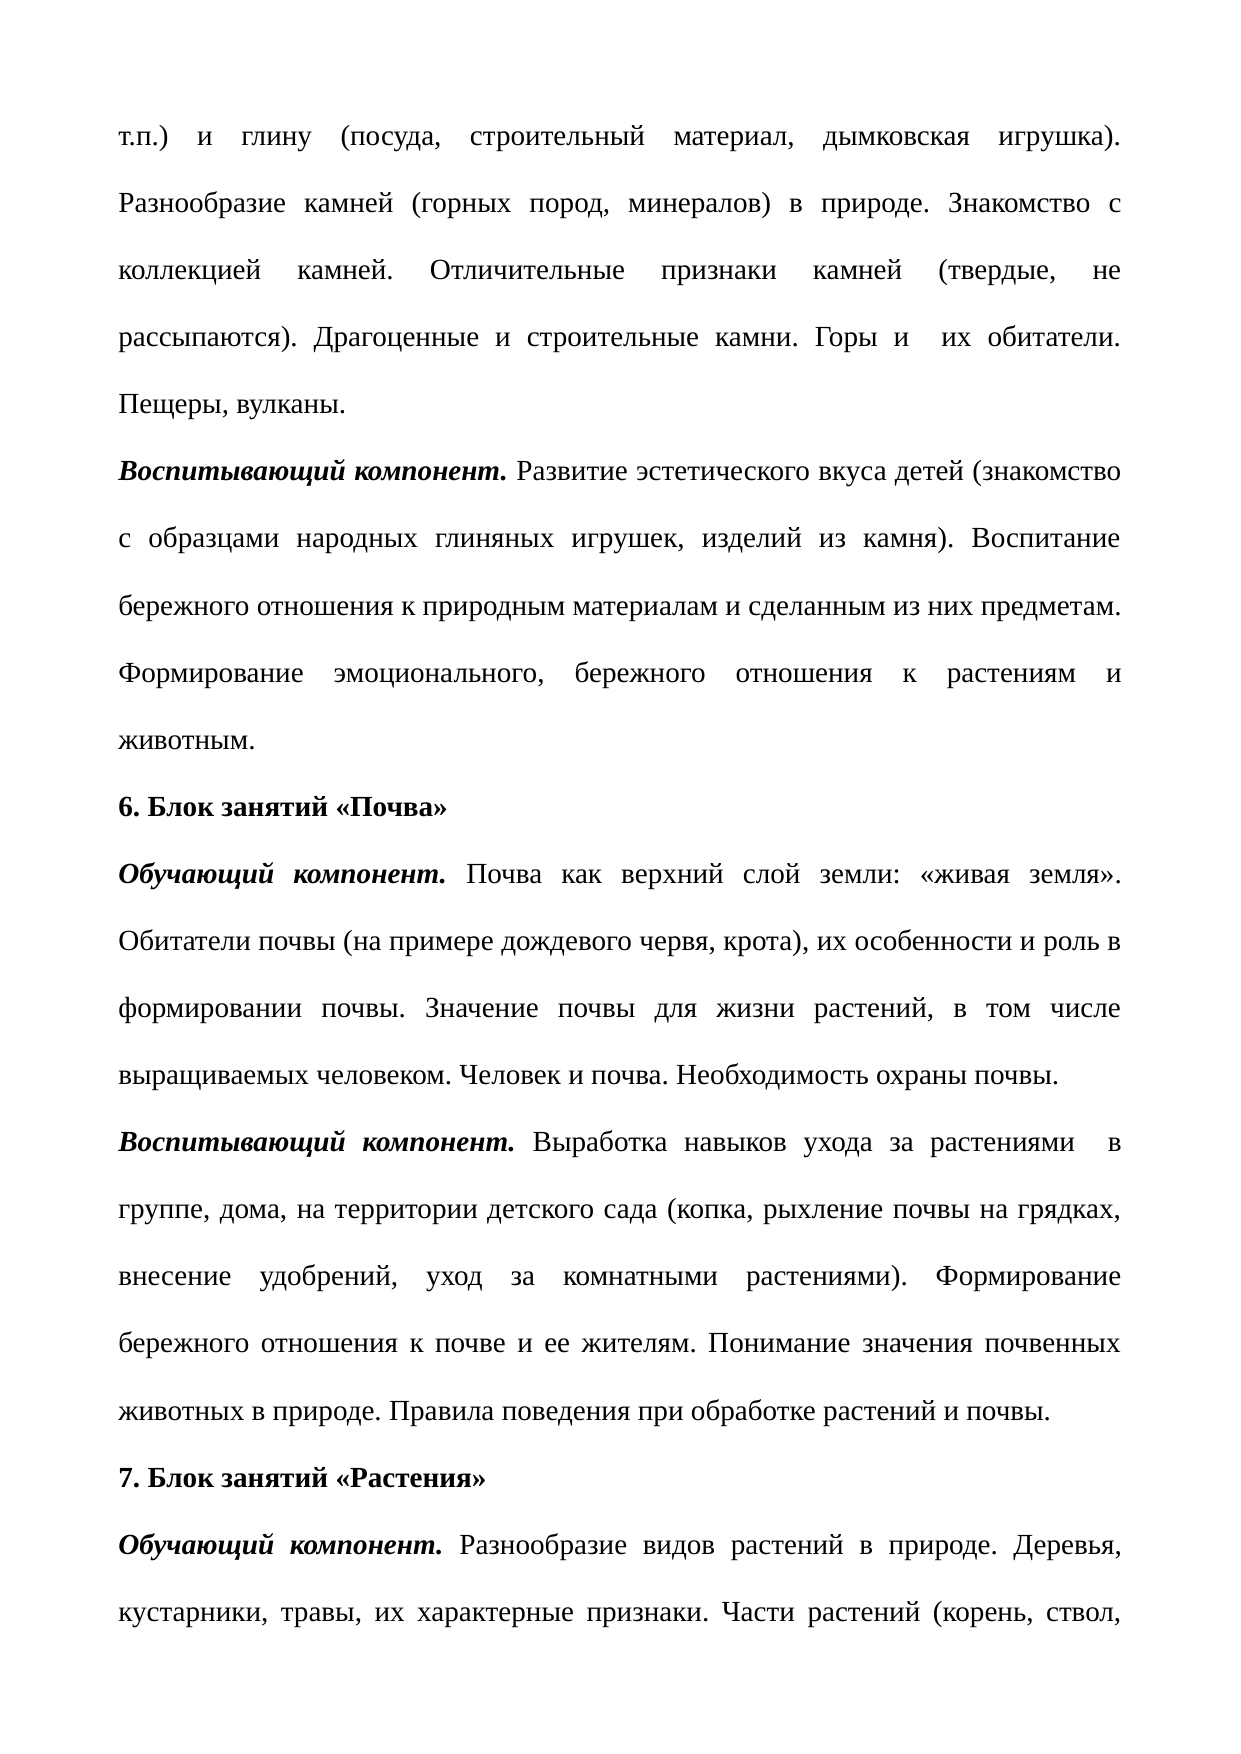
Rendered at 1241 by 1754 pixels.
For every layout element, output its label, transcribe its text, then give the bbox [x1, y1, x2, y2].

text Воспитывающий компонент. Выработка навыков ухода за растениями в группе, дома, на территории детского сада (копка, рыхление почвы на грядках, внесение удобрений, уход за комнатными растениями). Формирование бережного отношения к почве и ее жителям. Понимание значения почвенных животных в природе. Правила поведения при обработке растений и почвы. [118, 1124, 1122, 1426]
text Обучающий компонент. Разнообразие видов растений в природе. Деревья, кустарники, травы, их характерные признаки. Части растений (корень, ствол, [118, 1527, 1122, 1627]
text 6. Блок занятий «Почва» [118, 789, 1122, 822]
text Обучающий компонент. Почва как верхний слой земли: «живая земля». Обитатели почвы (на примере дождевого червя, крота), их особенности и роль в формировании почвы. Значение почвы для жизни растений, в том числе выращиваемых человеком. Человек и почва. Необходимость охраны почвы. [118, 856, 1122, 1091]
text 7. Блок занятий «Растения» [118, 1460, 1122, 1493]
text Воспитывающий компонент. Развитие эстетического вкуса детей (знакомство с образцами народных глиняных игрушек, изделий из камня). Воспитание бережного отношения к природным материалам и сделанным из них предметам. Формирование эмоционального, бережного отношения к растениям и животным. [118, 453, 1122, 755]
text т.п.) и глину (посуда, строительный материал, дымковская игрушка). Разнообразие камней (горных пород, минералов) в природе. Знакомство с коллекцией камней. Отличительные признаки камней (твердые, не рассыпаются). Драгоценные и строительные камни. Горы и их обитатели. Пещеры, вулканы. [118, 118, 1122, 420]
